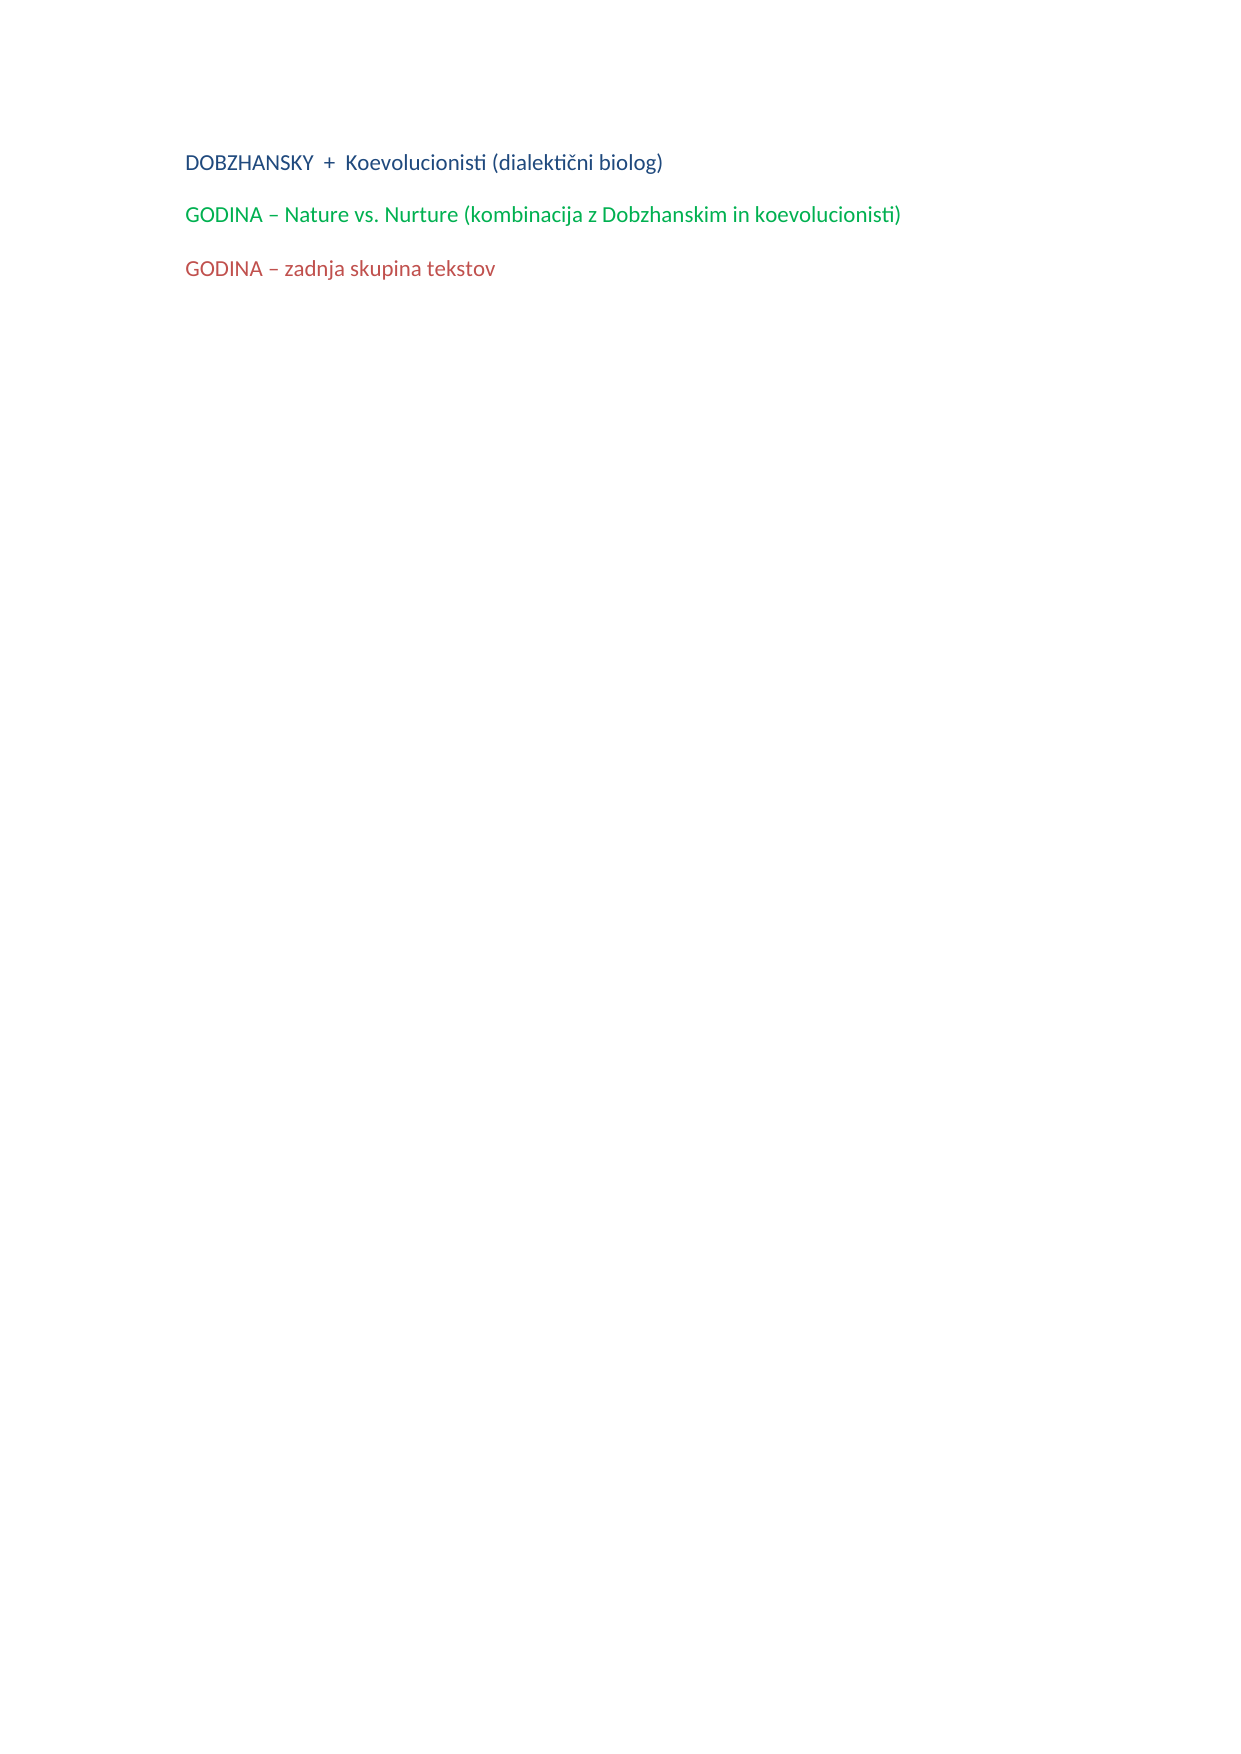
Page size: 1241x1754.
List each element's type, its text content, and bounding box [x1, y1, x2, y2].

text GODINA – Nature vs. Nurture (kombinacija z Dobzhanskim in koevolucionisti) [185, 201, 1093, 229]
text GODINA – zadnja skupina tekstov [185, 254, 1093, 282]
text DOBZHANSKY + Koevolucionisti (dialektični biolog) [185, 148, 1093, 176]
